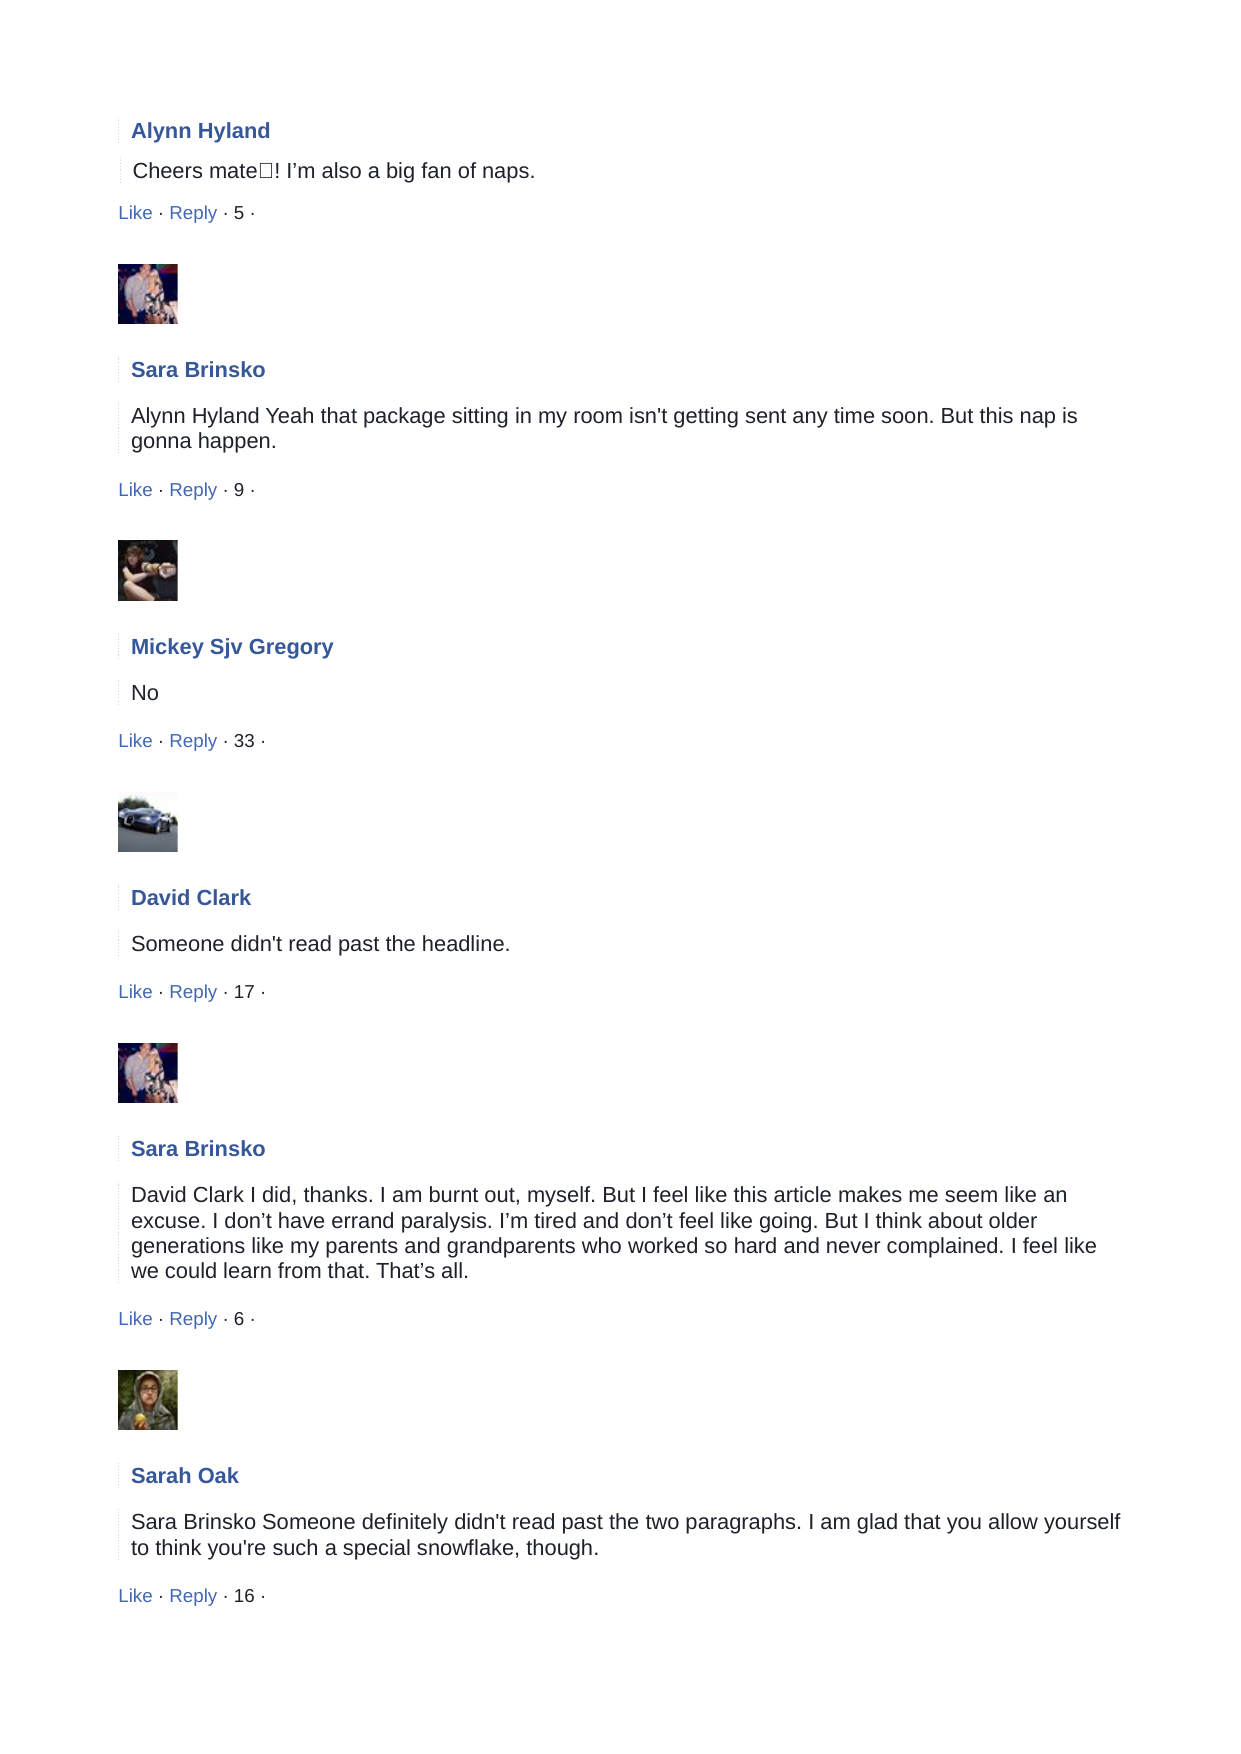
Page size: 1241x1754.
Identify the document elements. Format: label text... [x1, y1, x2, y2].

text Like · Reply · 16 · [118, 1585, 1116, 1606]
text David Clark [118, 885, 1122, 910]
text Mickey Sjv Gregory [118, 633, 1122, 659]
text Sara Brinsko Someone definitely didn't read past the two paragraphs. I am glad that you allow yourself to think you're such a special snowflake, though. [118, 1509, 1122, 1560]
text Cheers mate🥃! I’m also a big fan of naps. [120, 158, 1121, 183]
text Like · Reply · 33 · [118, 730, 1116, 751]
text Like · Reply · 17 · [118, 981, 1116, 1003]
text Alynn Hyland [118, 118, 1122, 143]
picture [118, 1370, 178, 1430]
text Sarah Oak [118, 1463, 1122, 1488]
text Sara Brinsko [118, 1136, 1122, 1161]
picture [118, 264, 178, 324]
text Like · Reply · 5 · [118, 202, 1116, 223]
text No [118, 679, 1122, 705]
picture [118, 792, 178, 852]
text Like · Reply · 6 · [118, 1308, 1116, 1330]
picture [118, 540, 178, 601]
text Someone didn't read past the headline. [118, 931, 1122, 956]
text Alynn Hyland Yeah that package sitting in my room isn't getting sent any time soon. But this nap is gonna happen. [118, 403, 1122, 453]
picture [118, 1043, 178, 1103]
text Like · Reply · 9 · [118, 478, 1116, 500]
text Sara Brinsko [118, 357, 1122, 382]
text David Clark I did, thanks. I am burnt out, myself. But I feel like this article makes me seem like an excuse. I don’t have errand paralysis. I’m tired and don’t feel like going. But I think about older generations like my parents and grandparents who worked so hard and never complained. I feel like we could learn from that. That’s all. [118, 1182, 1122, 1283]
